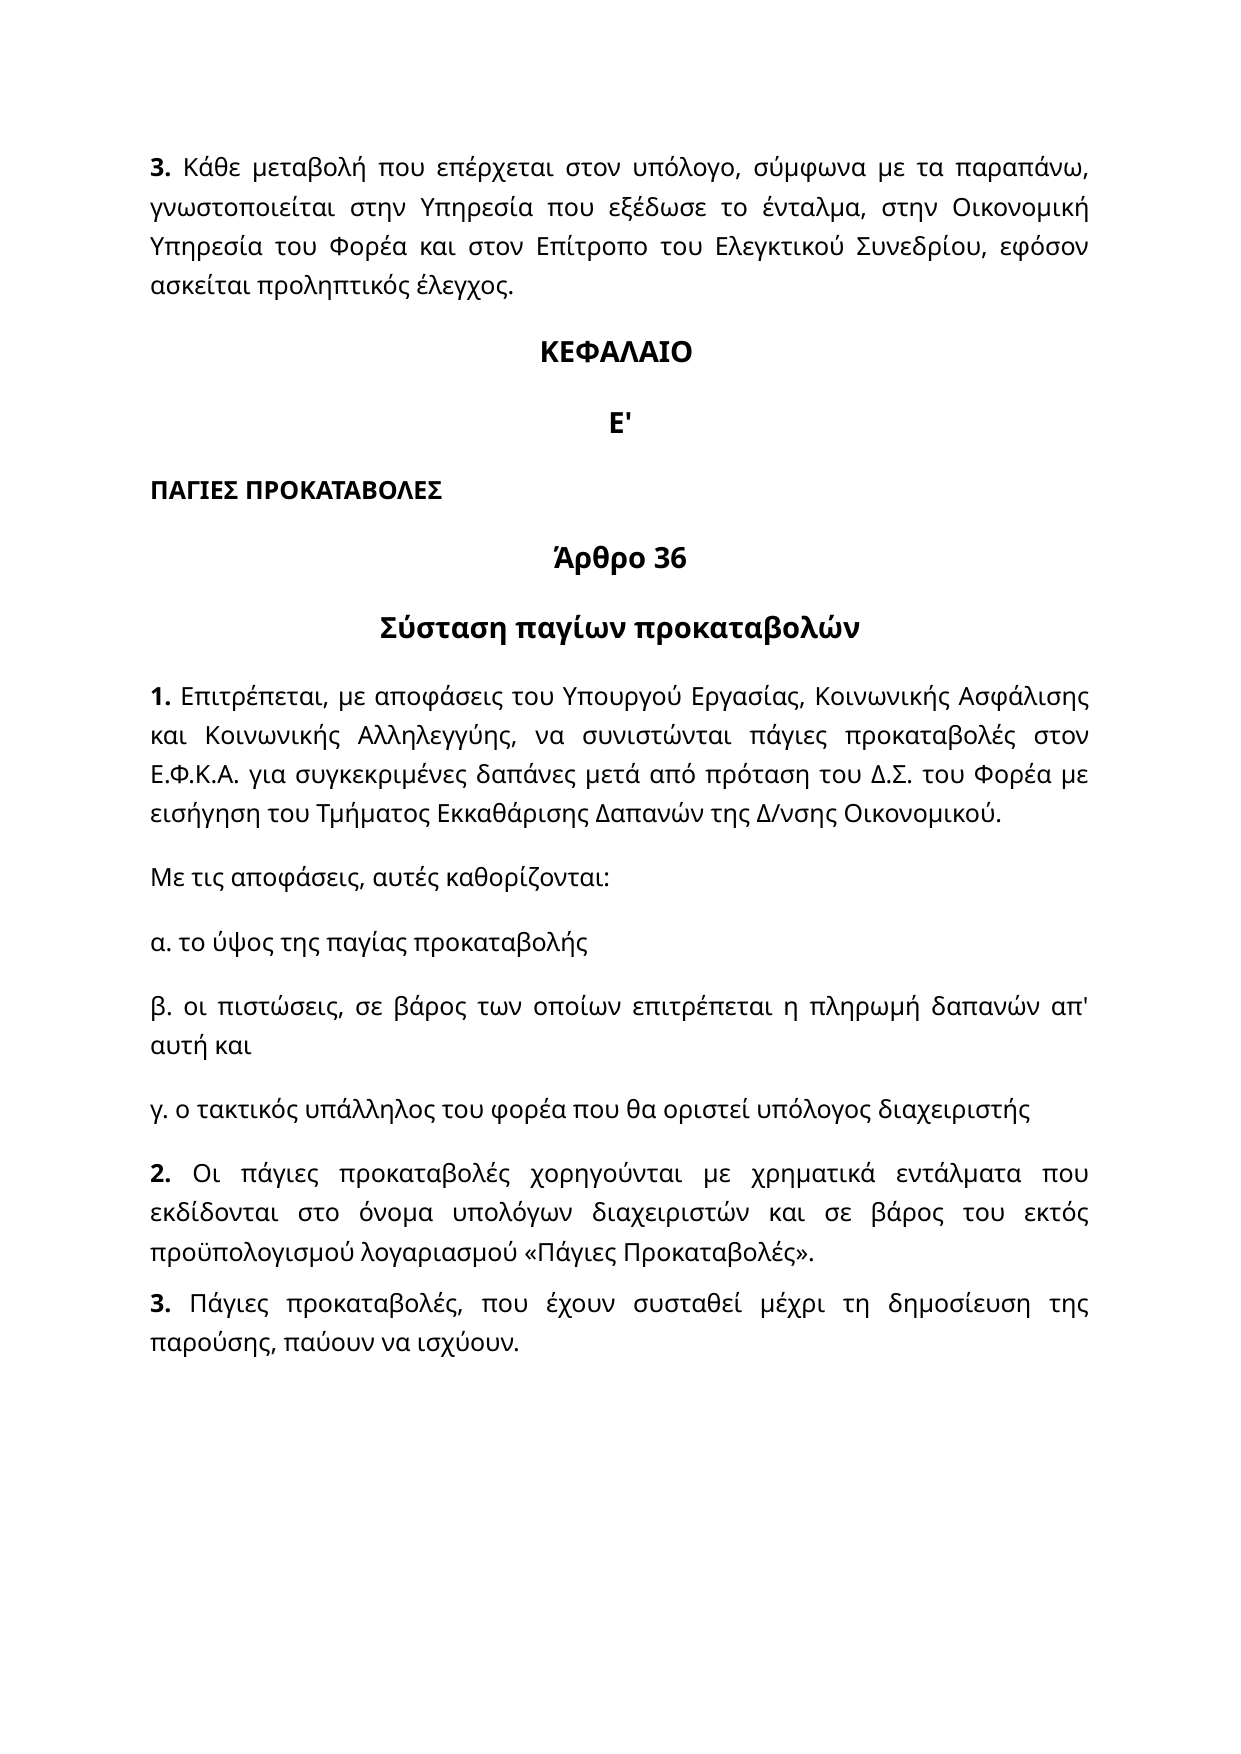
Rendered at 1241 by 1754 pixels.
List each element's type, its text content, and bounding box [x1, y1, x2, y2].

text γ. ο τακτικός υπάλληλος του φορέα που θα οριστεί υπόλογος διαχειριστής [150, 1092, 1090, 1126]
text Με τις αποφάσεις, αυτές καθορίζονται: [150, 860, 1090, 894]
subtitle ΚΕΦΑΛΑΙΟ [150, 332, 1090, 371]
text 3. Πάγιες προκαταβολές, που έχουν συσταθεί μέχρι τη δημοσίευση της παρούσης, παύουν να ισχύουν. [150, 1286, 1090, 1359]
text 2. Οι πάγιες προκαταβολές χορηγούνται με χρηματικά εντάλματα που εκδίδονται στο όνομα υπολόγων διαχειριστών και σε βάρος του εκτός προϋπολογισμού λογαριασμού «Πάγιες Προκαταβολές». [150, 1156, 1090, 1268]
subtitle Άρθρο 36 [150, 537, 1090, 577]
text 3. Κάθε μεταβολή που επέρχεται στον υπόλογο, σύμφωνα με τα παραπάνω, γνωστοποιείται στην Υπηρεσία που εξέδωσε το ένταλμα, στην Οικονομική Υπηρεσία του Φορέα και στον Επίτροπο του Ελεγκτικού Συνεδρίου, εφόσον ασκείται προληπτικός έλεγχος. [150, 150, 1090, 302]
text 1. Επιτρέπεται, με αποφάσεις του Υπουργού Εργασίας, Κοινωνικής Ασφάλισης και Κοινωνικής Αλληλεγγύης, να συνιστώνται πάγιες προκαταβολές στον Ε.Φ.Κ.Α. για συγκεκριμένες δαπάνες μετά από πρόταση του Δ.Σ. του Φορέα με εισήγηση του Τμήματος Εκκαθάρισης Δαπανών της Δ/νσης Οικονομικού. [150, 678, 1090, 830]
subtitle Σύσταση παγίων προκαταβολών [150, 608, 1090, 647]
text α. το ύψος της παγίας προκαταβολής [150, 924, 1090, 958]
text β. οι πιστώσεις, σε βάρος των οποίων επιτρέπεται η πληρωμή δαπανών απ' αυτή και [150, 988, 1090, 1062]
text ΠΑΓΙΕΣ ΠΡΟΚΑΤΑΒΟΛΕΣ [150, 473, 1090, 507]
subtitle Ε' [150, 402, 1090, 442]
